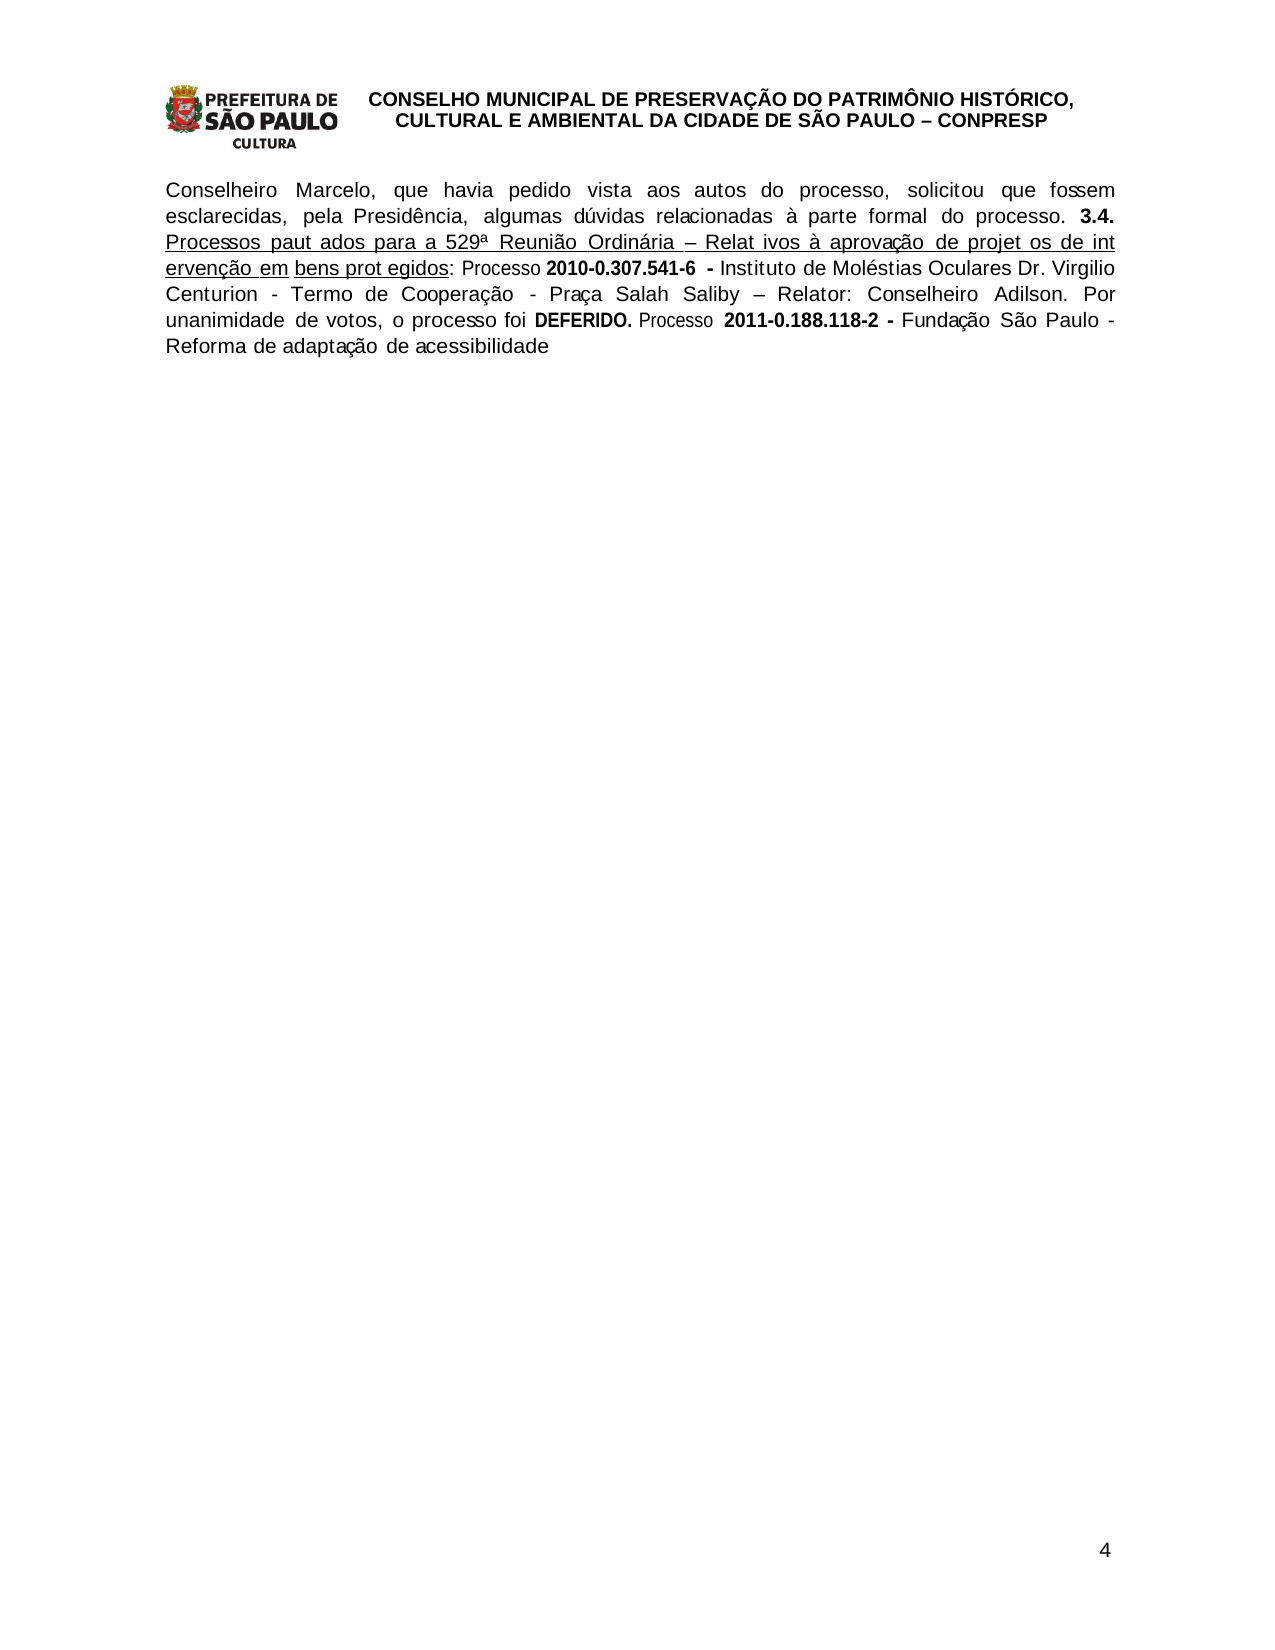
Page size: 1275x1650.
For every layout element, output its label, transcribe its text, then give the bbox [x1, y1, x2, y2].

text 2008-0.272.372-8 - PJM Empreendimentos Imobiliários SPE S/ A - Demolição e construção - Rua Padre João Manoel, 89 e 109 – Cerqueira César – Relator: Conselheiro Carlos Eduardo. Por sugestão do Conselheiro, acatada por todos, o processo deverá ser encaminhado à SEHAB, para análise da matéria nos termos da legislação em vigor, pela competência. Processo 2010-0.196.869-3 - Fabio Bahjet Fares – Construção - Avenida Europa, 368 e 394 – Jardim Europa – Relator: Conselheiro Marcelo. Por sugestão do Conselheiro, acatada por todos, o processo deverá retornar para que o DPH esclareça alguns quesitos, dentre eles, o da necessidade de que o interessado apresente alvará de demolição das edificações construídas nos lotes, para análise do remembramento pretendido. Processo 2011-0.273.279-2 - Cimasa S/ A Administradora de Bens - Construção e desdobro de lotes - Rua Domingos Paiva, 206, 224 e 240 – Brás – Relator: Conselheiro Bloch. Por unanimidade de votos, o processo foi DEFERIDO. Processo 2011-0.315.426-1 - Maria Aparecida das Neves – Construção - Rua Cardoso de Almeida, 2468 – Perdizes – Relator: Conselheiro Bloch. Por unanimidade de votos, o processo foi DEFERIDO. Processo 2011-0.253.075-8 - Kallas Jade Empreendimentos Imobiliários Ltda - Projeto modificativo de reforma com aumento de área - Rua Dutra Rodrigues, 77 – Luz – Relatora: Conselheira Nadia. Tendo em vista ausência justificada da Conselheira, o processo será deliberado em próxima reunião. Processo 2011-0.033.369-6 - Roberto Yamato – Reforma - Rua Antonio Carlos da Fonseca, 98 – Jardim da Saúde – Relator: Conselheiro Walter. Por unanimidade de votos, foi DEFERIDO o projeto de construção nova, e não de reforma como consta no pedido inicial. 3.3. Processos paut ados para a 529ª Reunião Ordinária - Relat ivos a t ombament os: Processo 2007-0.346.879-7 - Departamento do Patrimônio Histórico - Tombamento dos imóveis indicados pela Subprefeitura da Sé (ZEPEC) – Casa da Rua Buri, 35, Vila da Travessa Dona Paula e Vila da Rua José Ferreira Rocha e Rua Taguá – Relator: Conselheiro Adilson. Por solicitação do Conselheiro, o processo será deliberado em próxima reunião. Processo 2009-0.242.436-6 - Associação Cultural da Comunidade do Morro do Querosene - Tombamento da gleba conhecida como “ Chácara da Fonte” - Avenida Corifeu de Azevedo Marques, 795 – Butantã – Relator: Conselheiro Carlos Eduardo. Por solicitação do Conselheiro, o processo será deliberado em próxima reunião. Processo 2004-0.231.756-0 - Departamento do Patrimônio Histórico - Tombamento do Aeroporto de Congonhas - Avenida Washington Luis, s/ nº com a Avenida dos Bandeirantes – Relator: Conselheiro Ricardo. O Conselheiro Marcelo, que havia pedido vista aos autos do processo, solicitou que fossem esclarecidas, pela Presidência, algumas dúvidas relacionadas à parte formal do processo. 3.4. Processos paut ados para a 529ª Reunião Ordinária – Relat ivos à aprovação de projet os de int ervenção em bens prot egidos: Processo 2010-0.307.541-6 - Instituto de Moléstias Oculares Dr. Virgilio Centurion - Termo de Cooperação - Praça Salah Saliby – Relator: Conselheiro Adilson. Por unanimidade de votos, o processo foi DEFERIDO. Processo 2011-0.188.118-2 - Fundação São Paulo - Reforma de adaptação de acessibilidade [165, 252, 1115, 358]
text 2008-0.272.372-8 - PJM Empreendimentos Imobiliários SPE S/ A - Demolição e construção - Rua Padre João Manoel, 89 e 109 – Cerqueira César – Relator: Conselheiro Carlos Eduardo. Por sugestão do Conselheiro, acatada por todos, o processo deverá ser encaminhado à SEHAB, para análise da matéria nos termos da legislação em vigor, pela competência. Processo 2010-0.196.869-3 - Fabio Bahjet Fares – Construção - Avenida Europa, 368 e 394 – Jardim Europa – Relator: Conselheiro Marcelo. Por sugestão do Conselheiro, acatada por todos, o processo deverá retornar para que o DPH esclareça alguns quesitos, dentre eles, o da necessidade de que o interessado apresente alvará de demolição das edificações construídas nos lotes, para análise do remembramento pretendido. Processo 2011-0.273.279-2 - Cimasa S/ A Administradora de Bens - Construção e desdobro de lotes - Rua Domingos Paiva, 206, 224 e 240 – Brás – Relator: Conselheiro Bloch. Por unanimidade de votos, o processo foi DEFERIDO. Processo 2011-0.315.426-1 - Maria Aparecida das Neves – Construção - Rua Cardoso de Almeida, 2468 – Perdizes – Relator: Conselheiro Bloch. Por unanimidade de votos, o processo foi DEFERIDO. Processo 2011-0.253.075-8 - Kallas Jade Empreendimentos Imobiliários Ltda - Projeto modificativo de reforma com aumento de área - Rua Dutra Rodrigues, 77 – Luz – Relatora: Conselheira Nadia. Tendo em vista ausência justificada da Conselheira, o processo será deliberado em próxima reunião. Processo 2011-0.033.369-6 - Roberto Yamato – Reforma - Rua Antonio Carlos da Fonseca, 98 – Jardim da Saúde – Relator: Conselheiro Walter. Por unanimidade de votos, foi DEFERIDO o projeto de construção nova, e não de reforma como consta no pedido inicial. 3.3. Processos paut ados para a 529ª Reunião Ordinária - Relat ivos a t ombament os: Processo 2007-0.346.879-7 - Departamento do Patrimônio Histórico - Tombamento dos imóveis indicados pela Subprefeitura da Sé (ZEPEC) – Casa da Rua Buri, 35, Vila da Travessa Dona Paula e Vila da Rua José Ferreira Rocha e Rua Taguá – Relator: Conselheiro Adilson. Por solicitação do Conselheiro, o processo será deliberado em próxima reunião. Processo 2009-0.242.436-6 - Associação Cultural da Comunidade do Morro do Querosene - Tombamento da gleba conhecida como “ Chácara da Fonte” - Avenida Corifeu de Azevedo Marques, 795 – Butantã – Relator: Conselheiro Carlos Eduardo. Por solicitação do Conselheiro, o processo será deliberado em próxima reunião. Processo 2004-0.231.756-0 - Departamento do Patrimônio Histórico - Tombamento do Aeroporto de Congonhas - Avenida Washington Luis, s/ nº com a Avenida dos Bandeirantes – Relator: Conselheiro Ricardo. O Conselheiro Marcelo, que havia pedido vista aos autos do processo, solicitou que fossem esclarecidas, pela Presidência, algumas dúvidas relacionadas à parte formal do processo. 3.4. Processos paut ados para a 529ª Reunião Ordinária – Relat ivos à aprovação de projet os de int ervenção em bens prot egidos: Processo 2010-0.307.541-6 - Instituto de Moléstias Oculares Dr. Virgilio Centurion - Termo de Cooperação - Praça Salah Saliby – Relator: Conselheiro Adilson. Por unanimidade de votos, o processo foi DEFERIDO. Processo 2011-0.188.118-2 - Fundação São Paulo - Reforma de adaptação de acessibilidade [165, 177, 1115, 251]
